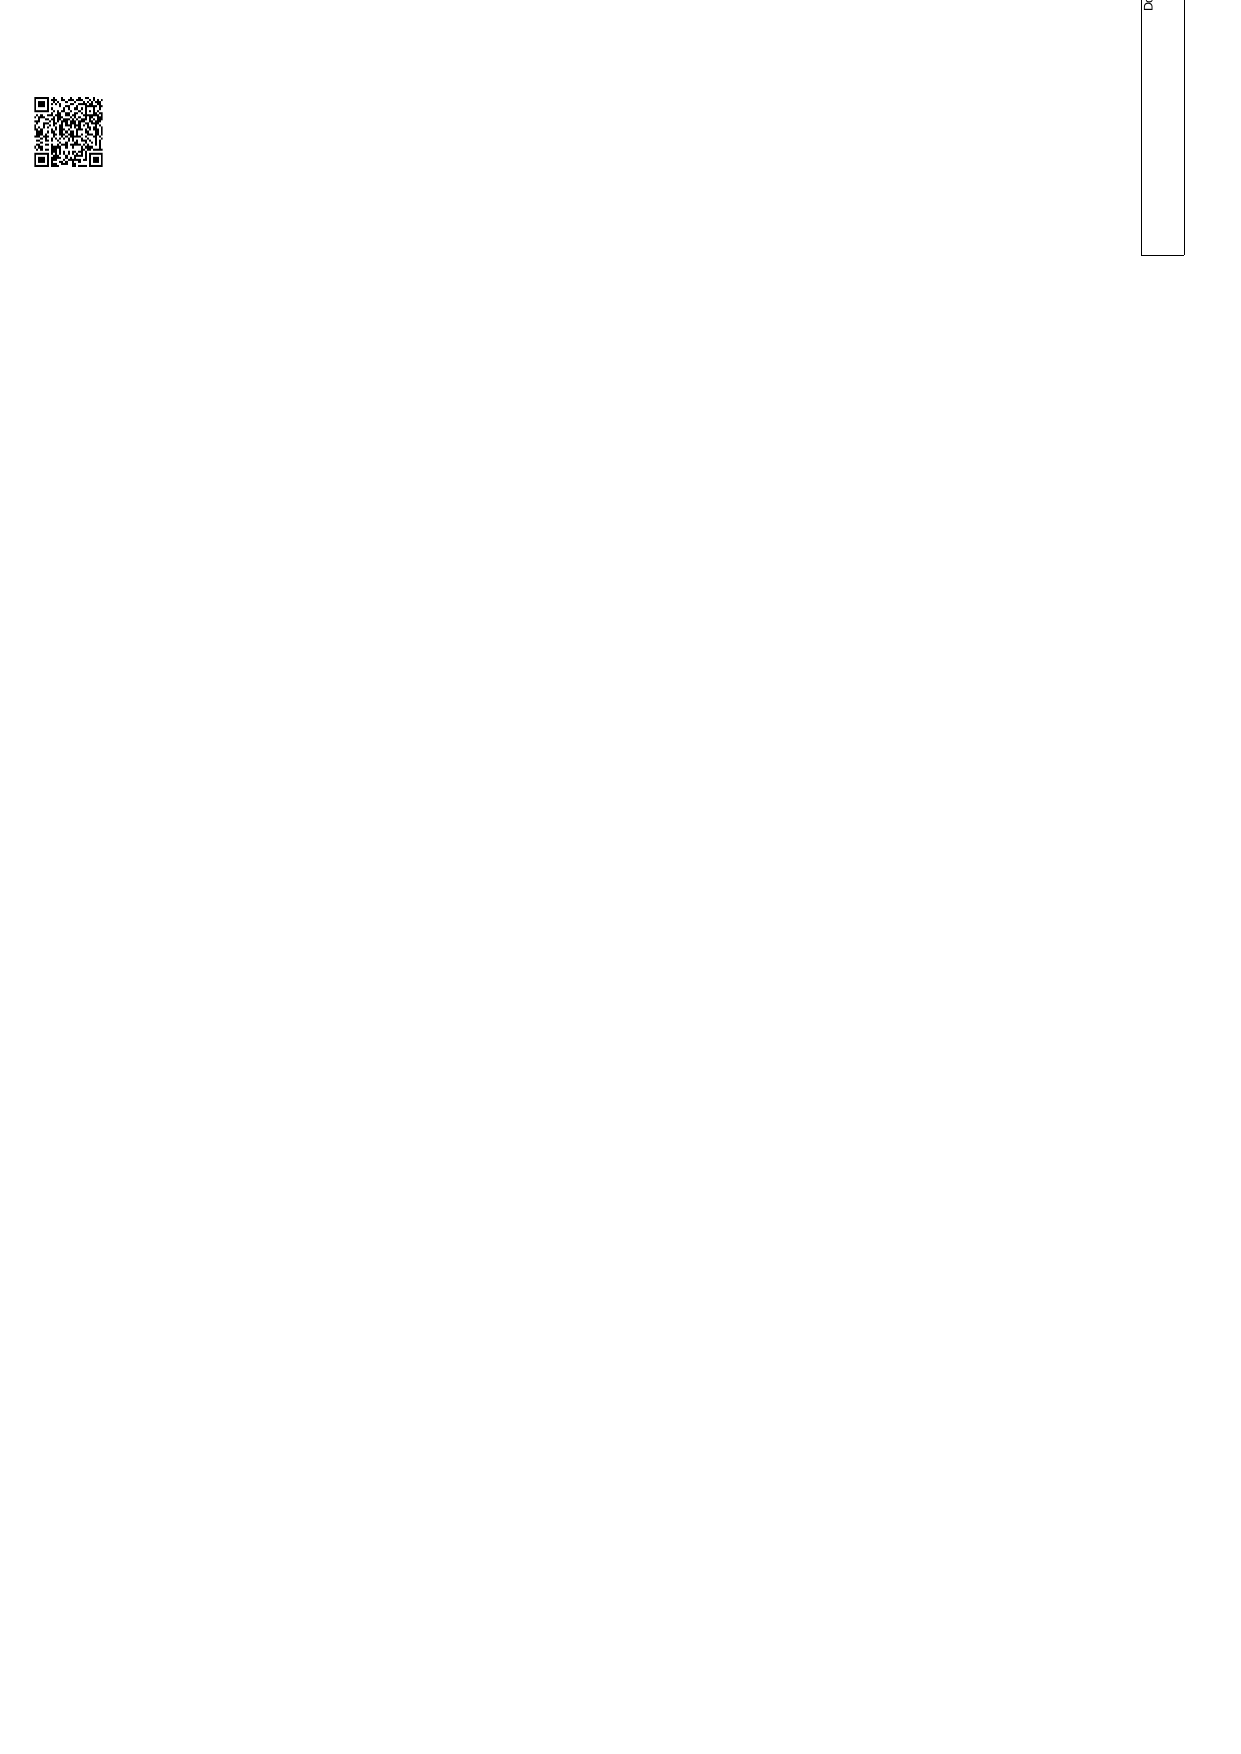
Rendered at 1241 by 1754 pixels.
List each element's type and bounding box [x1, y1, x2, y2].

picture [34, 97, 103, 167]
